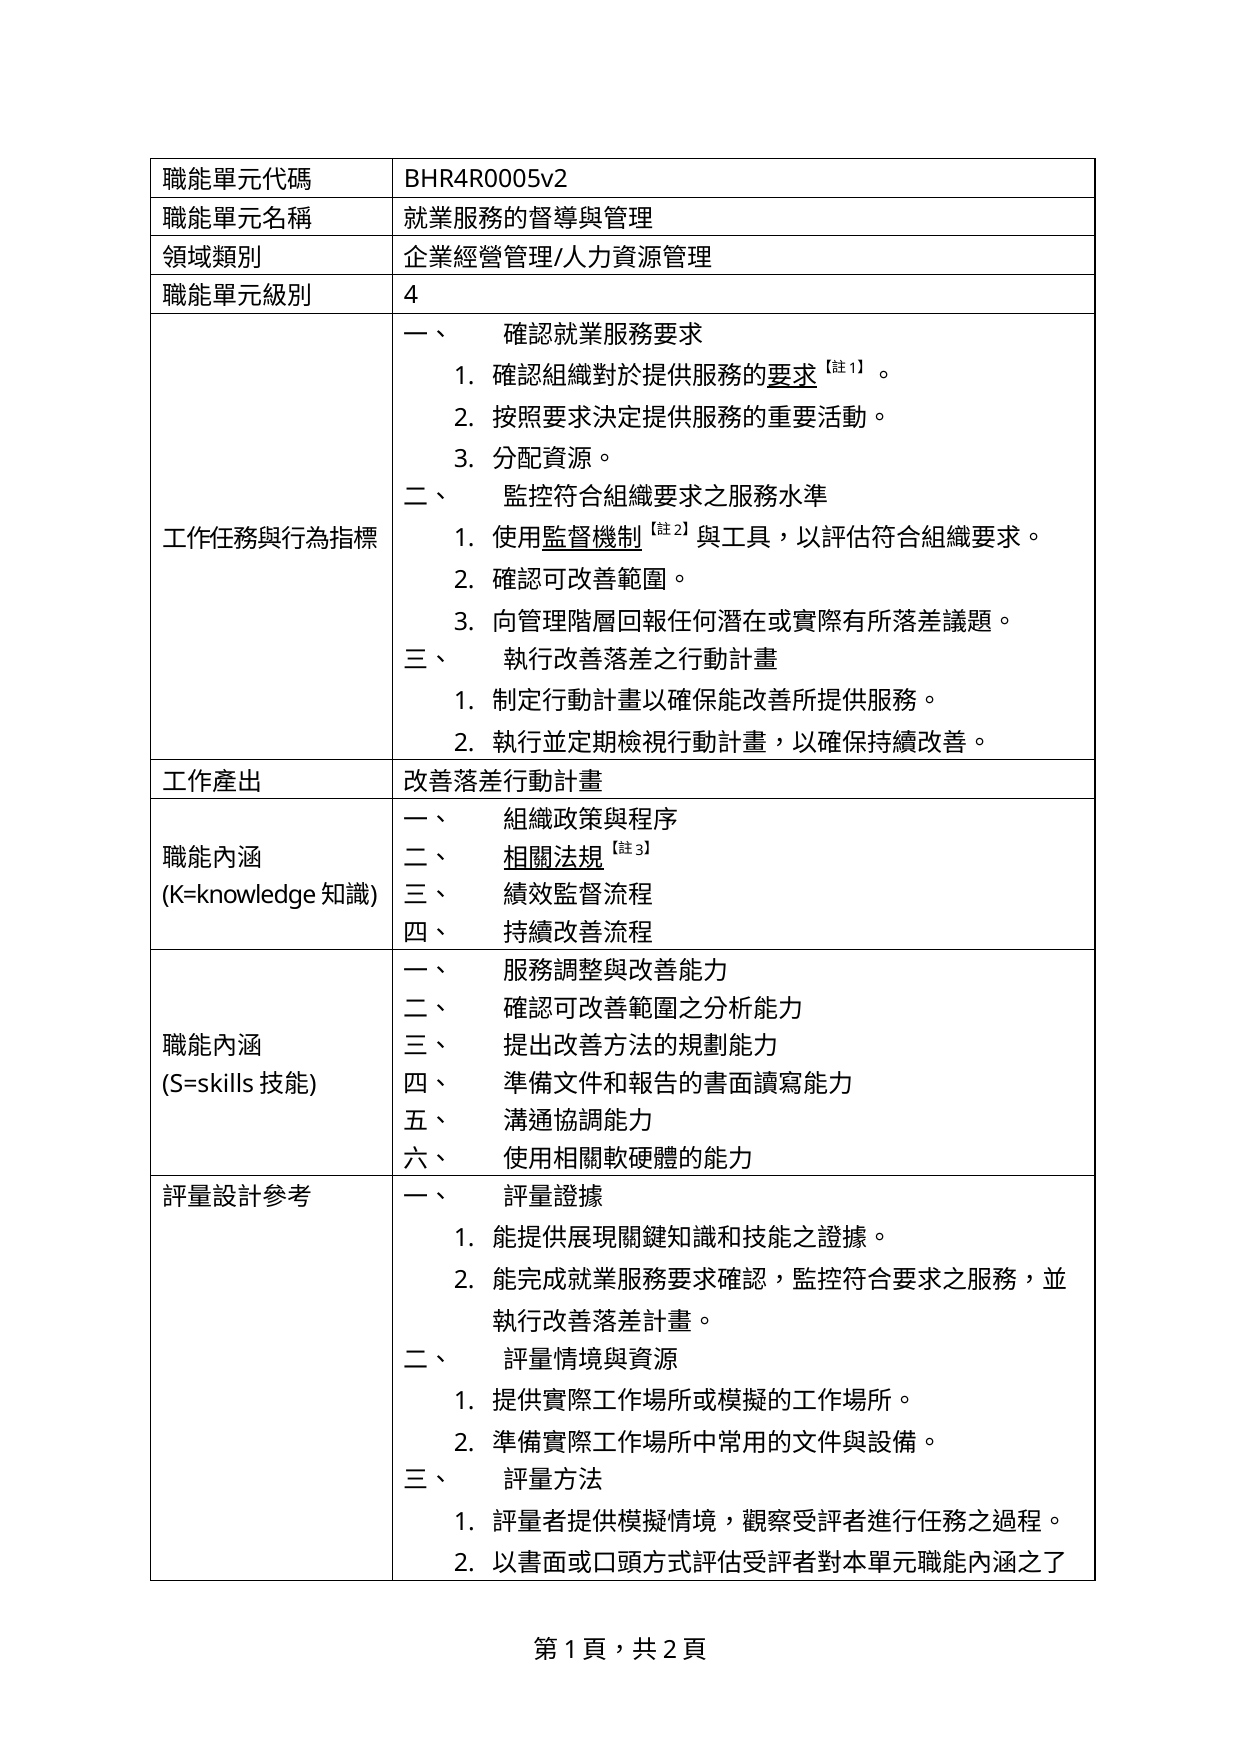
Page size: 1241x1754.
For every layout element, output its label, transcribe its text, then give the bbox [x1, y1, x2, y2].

table_cell 工作任務與行為指標 [151, 314, 392, 759]
table_cell 職能內涵 (S=skills技能) [151, 950, 392, 1175]
table_header 職能單元代碼 [151, 159, 392, 197]
table_cell 評量證據 能提供展現關鍵知識和技能之證據。 能完成就業服務要求確認，監控符合要求之服務，並執行改善落差計畫。 評量情境與資源 提供實際工作場所或模擬的工作場所。 準備實際工作場所中常用的文件與設備。 評量方法 評量者提供模擬情境，觀察受評者進行任務之過程。 以書面或口頭方式評估受評者對本單元職能內涵之了解。 個案研究。 評估受評者提交的改善落差行動計畫品質。 [393, 1176, 1094, 1580]
table_cell 組織政策與程序 相關法規【註3】 績效監督流程 持續改善流程 [393, 799, 1094, 949]
table_cell 評量設計參考 [151, 1176, 392, 1580]
table_cell 職能單元名稱 [151, 198, 392, 235]
table_cell 就業服務的督導與管理 [393, 198, 1094, 235]
table_cell 4 [393, 275, 1094, 312]
table_header BHR4R0005v2 [393, 159, 1094, 197]
table_cell 企業經營管理/人力資源管理 [393, 236, 1094, 274]
table_cell 服務調整與改善能力 確認可改善範圍之分析能力 提出改善方法的規劃能力 準備文件和報告的書面讀寫能力 溝通協調能力 使用相關軟硬體的能力 [393, 950, 1094, 1175]
table_cell 確認就業服務要求 確認組織對於提供服務的要求【註1】。 按照要求決定提供服務的重要活動。 分配資源。 監控符合組織要求之服務水準 使用監督機制【註2】與工具，以評估符合組織要求。 確認可改善範圍。 向管理階層回報任何潛在或實際有所落差議題。 執行改善落差之行動計畫 制定行動計畫以確保能改善所提供服務。 執行並定期檢視行動計畫，以確保持續改善。 [393, 314, 1094, 759]
table_cell 改善落差行動計畫 [393, 760, 1094, 798]
table_cell 領域類別 [151, 236, 392, 274]
table_cell 工作產出 [151, 760, 392, 798]
table_cell 職能單元級別 [151, 275, 392, 312]
table_cell 職能內涵 (K=knowledge知識) [151, 799, 392, 949]
